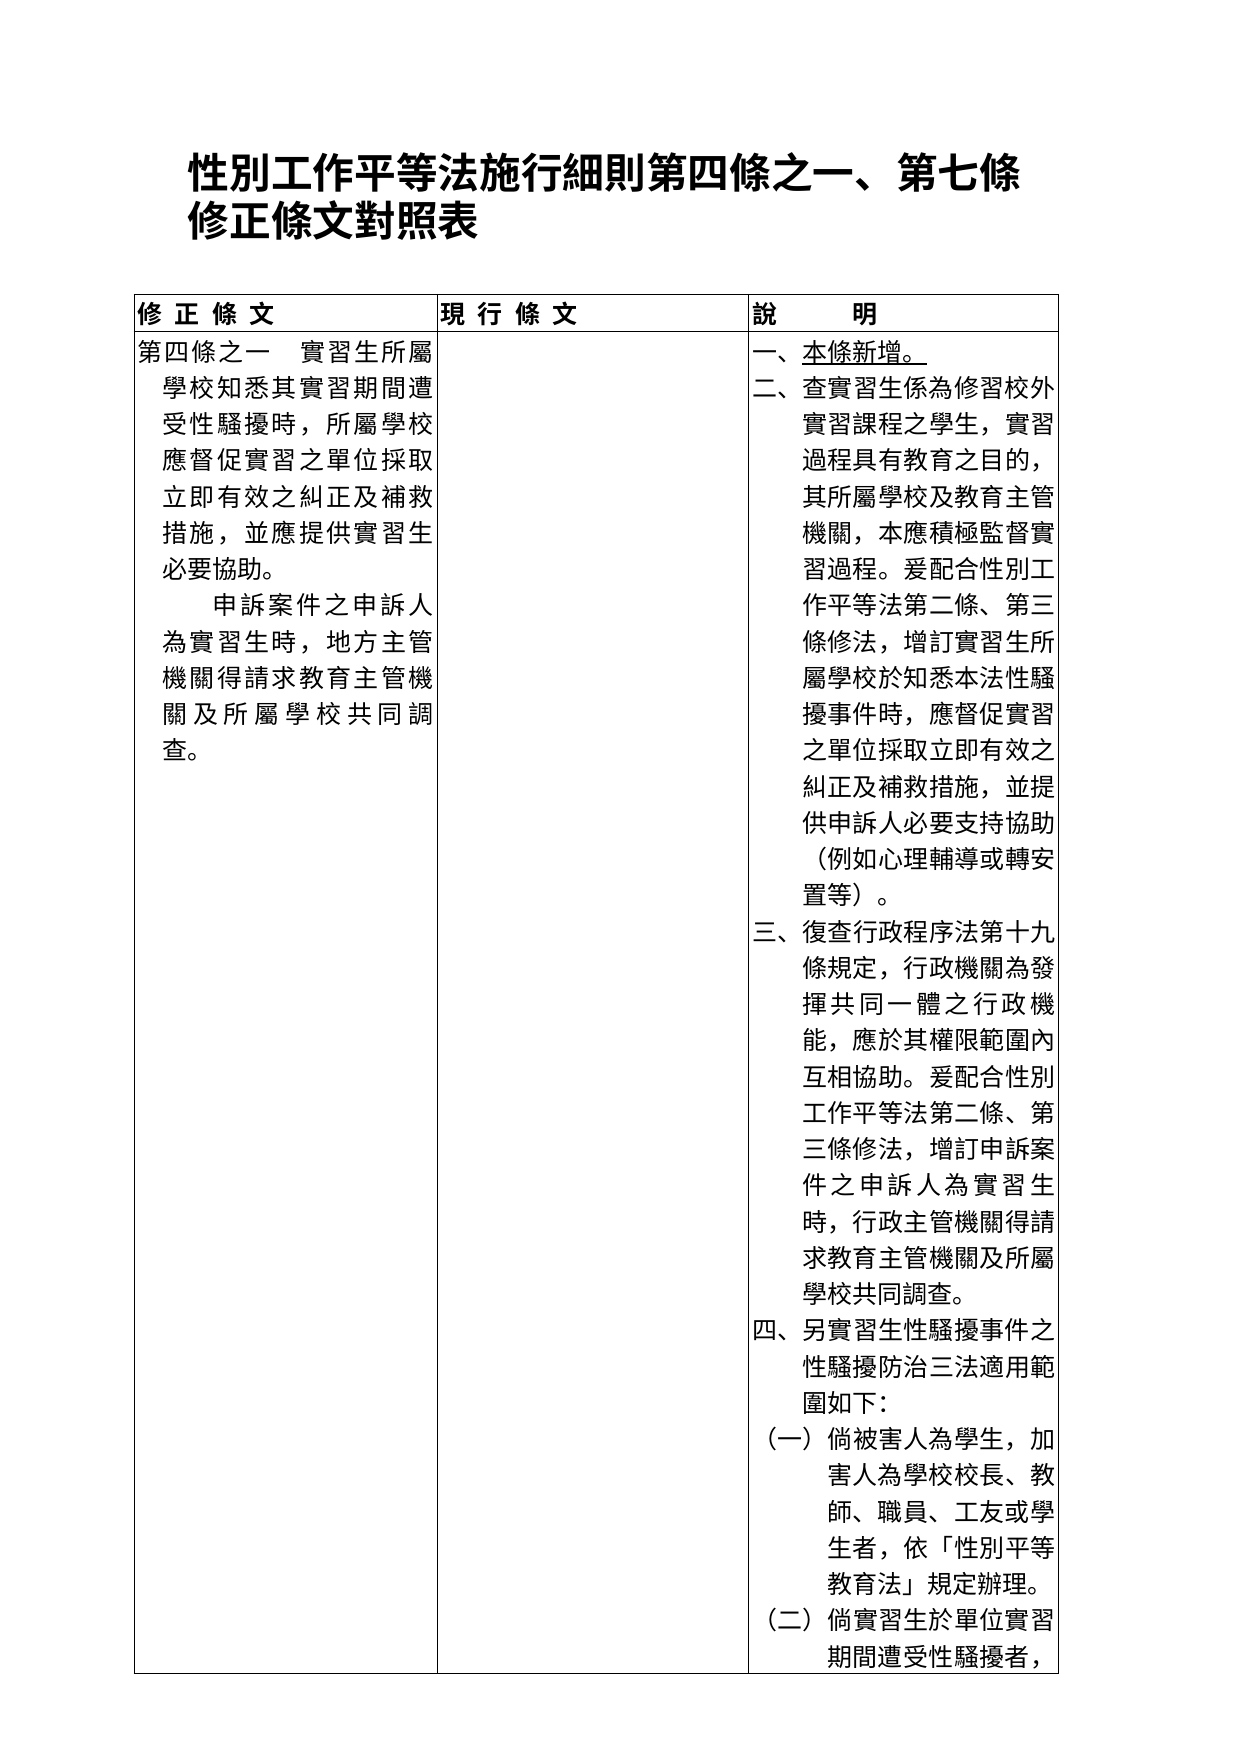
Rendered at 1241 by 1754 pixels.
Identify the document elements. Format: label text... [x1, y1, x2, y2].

table_cell 第四條之一 實習生所屬學校知悉其實習期間遭受性騷擾時，所屬學校應督促實習之單位採取立即有效之糾正及補救措施，並應提供實習生必要協助。 申訴案件之申訴人為實習生時，地方主管機關得請求教育主管機關及所屬學校共同調查。 [135, 332, 437, 1673]
table_header 說 明 [749, 295, 1058, 331]
table_header 修 正 條 文 [135, 295, 437, 331]
text 性別工作平等法施行細則第四條之一、第七條修正條文對照表 [187, 150, 1053, 246]
table_cell [438, 332, 748, 1673]
table_header 現 行 條 文 [438, 295, 748, 331]
table_cell 一、本條新增。 二、查實習生係為修習校外實習課程之學生，實習過程具有教育之目的，其所屬學校及教育主管機關，本應積極監督實習過程。爰配合性別工作平等法第二條、第三條修法，增訂實習生所屬學校於知悉本法性騷擾事件時，應督促實習之單位採取立即有效之糾正及補救措施，並提供申訴人必要支持協助（例如心理輔導或轉安置等）。 三、復查行政程序法第十九條規定，行政機關為發揮共同一體之行政機能，應於其權限範圍內互相協助。爰配合性別工作平等法第二條、第三條修法，增訂申訴案件之申訴人為實習生時，行政主管機關得請求教育主管機關及所屬學校共同調查。 四、另實習生性騷擾事件之性騷擾防治三法適用範圍如下： （一）倘被害人為學生，加害人為學校校長、教師、職員、工友或學生者，依「性別平等教育法」規定辦理。 （二）倘實習生於單位實習期間遭受性騷擾者， [749, 332, 1058, 1673]
